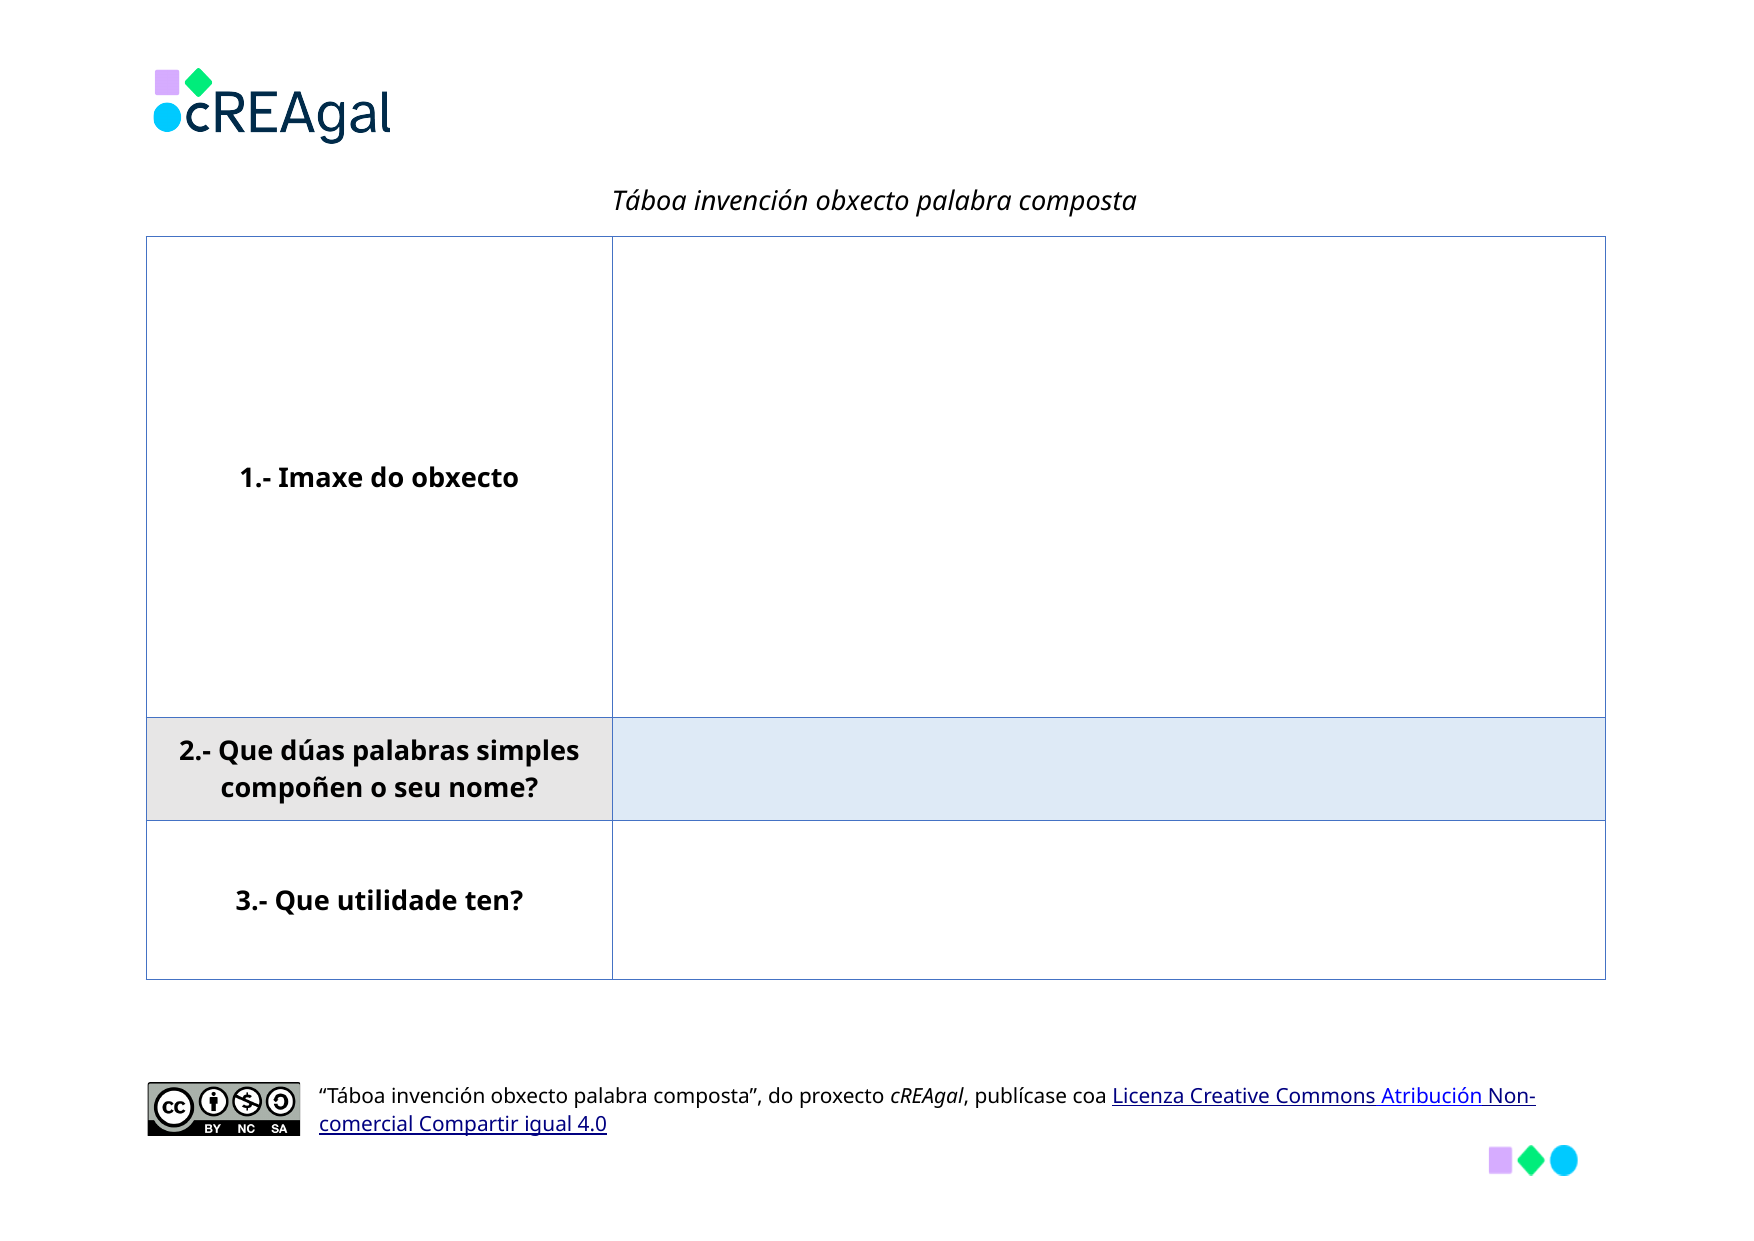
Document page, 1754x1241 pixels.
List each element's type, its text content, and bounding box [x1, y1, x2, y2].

table_cell [613, 718, 1605, 820]
picture [147, 1082, 301, 1136]
table_cell 1.- Imaxe do obxecto [147, 237, 612, 717]
picture [1567, 1163, 1578, 1176]
table_header Táboa invención obxecto palabra composta [146, 163, 1606, 236]
table_cell 3.- Que utilidade ten? [147, 821, 612, 978]
table_cell [613, 821, 1605, 978]
table_cell 2.- Que dúas palabras simples compoñen o seu nome? [147, 718, 612, 820]
table_cell [613, 237, 1605, 717]
picture [1488, 1145, 1561, 1176]
picture [1568, 1145, 1578, 1157]
picture [153, 68, 390, 144]
